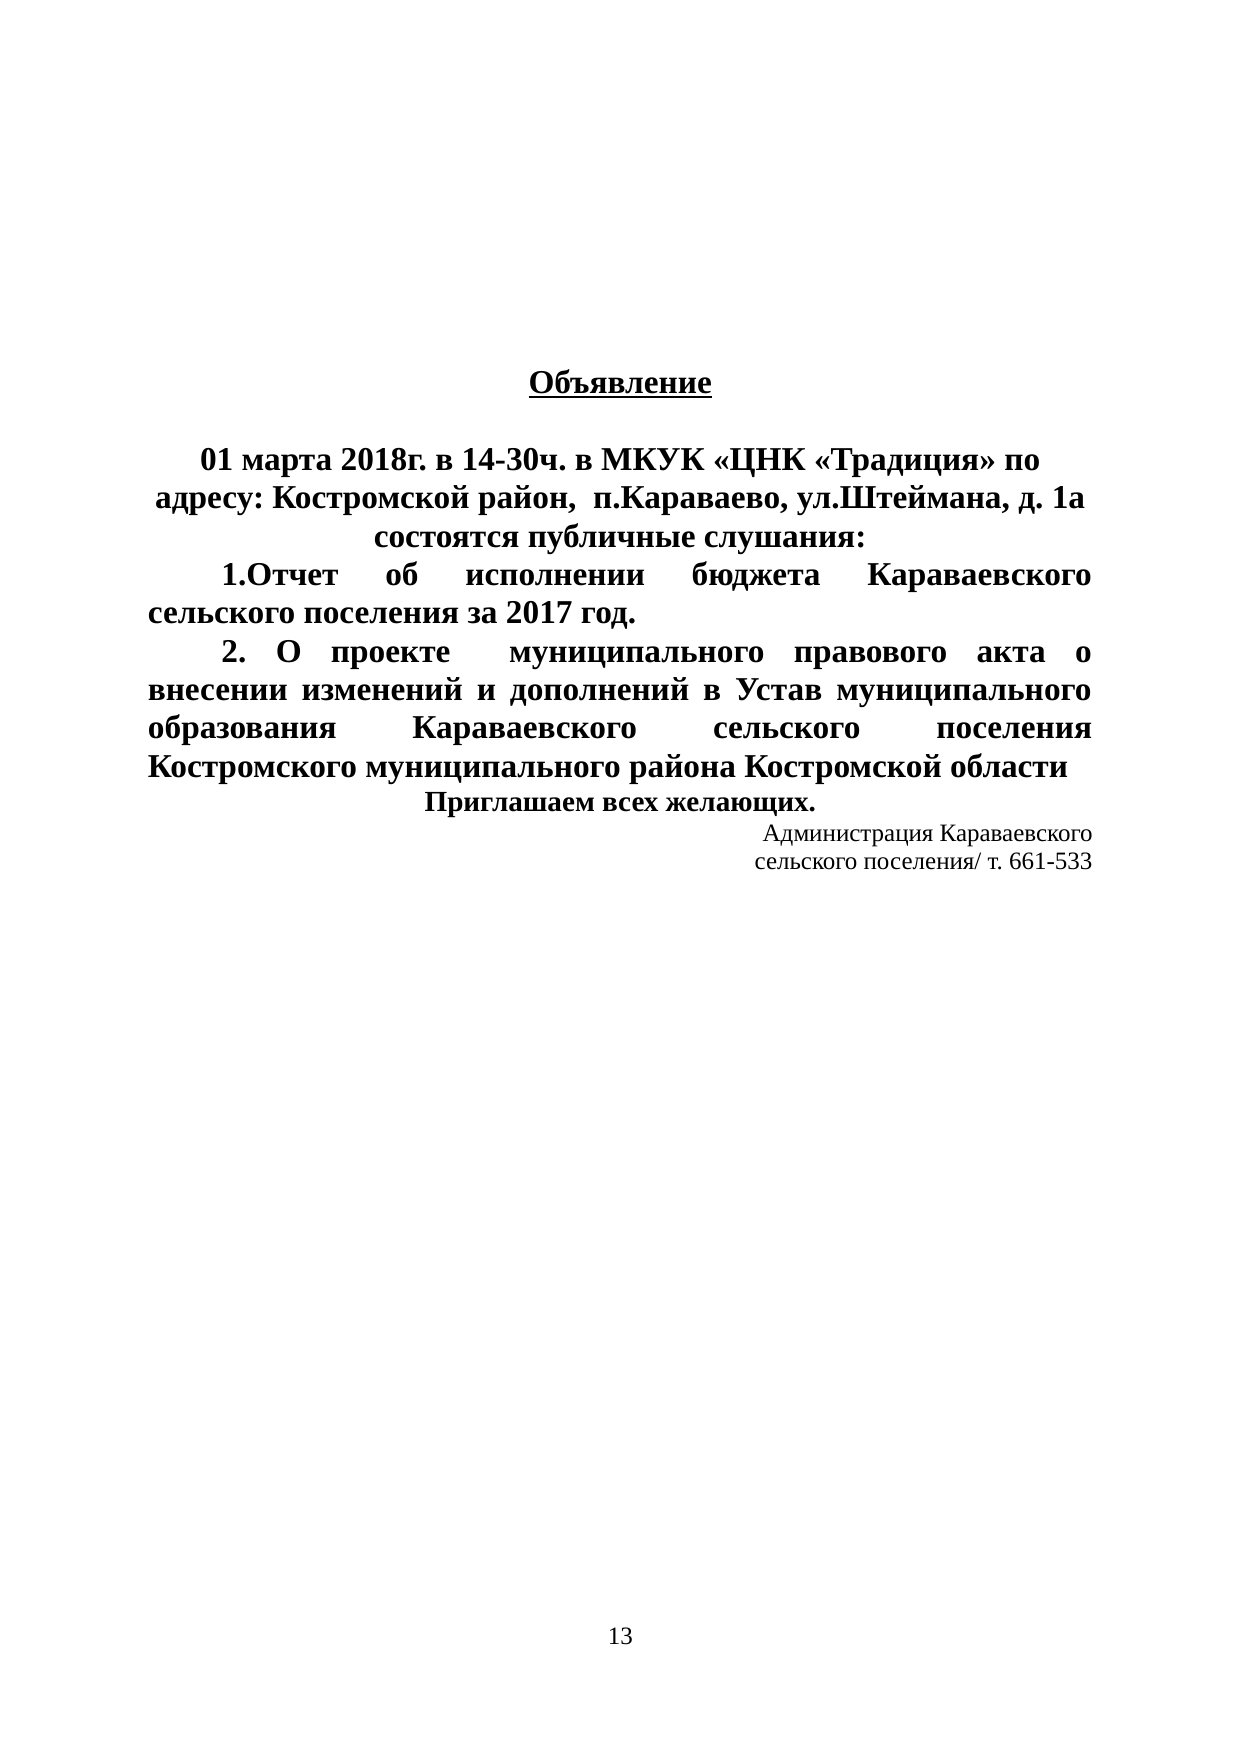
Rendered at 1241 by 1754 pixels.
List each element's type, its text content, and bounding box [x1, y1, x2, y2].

text 01 марта 2018г. в 14-30ч. в МКУК «ЦНК «Традиция» по адресу: Костромской район, п.Караваево, ул.Штеймана, д. 1а состоятся публичные слушания: [148, 439, 1092, 554]
text Приглашаем всех желающих. [148, 784, 1092, 818]
text Объявление [148, 362, 1092, 401]
text Администрация Караваевского [148, 818, 1092, 846]
text 2. О проекте муниципального правового акта о внесении изменений и дополнений в Устав муниципального образования Караваевского сельского поселения Костромского муниципального района Костромской области [148, 631, 1092, 784]
text сельского поселения/ т. 661-533 [148, 846, 1092, 875]
text 1.Отчет об исполнении бюджета Караваевского сельского поселения за 2017 год. [148, 554, 1092, 631]
